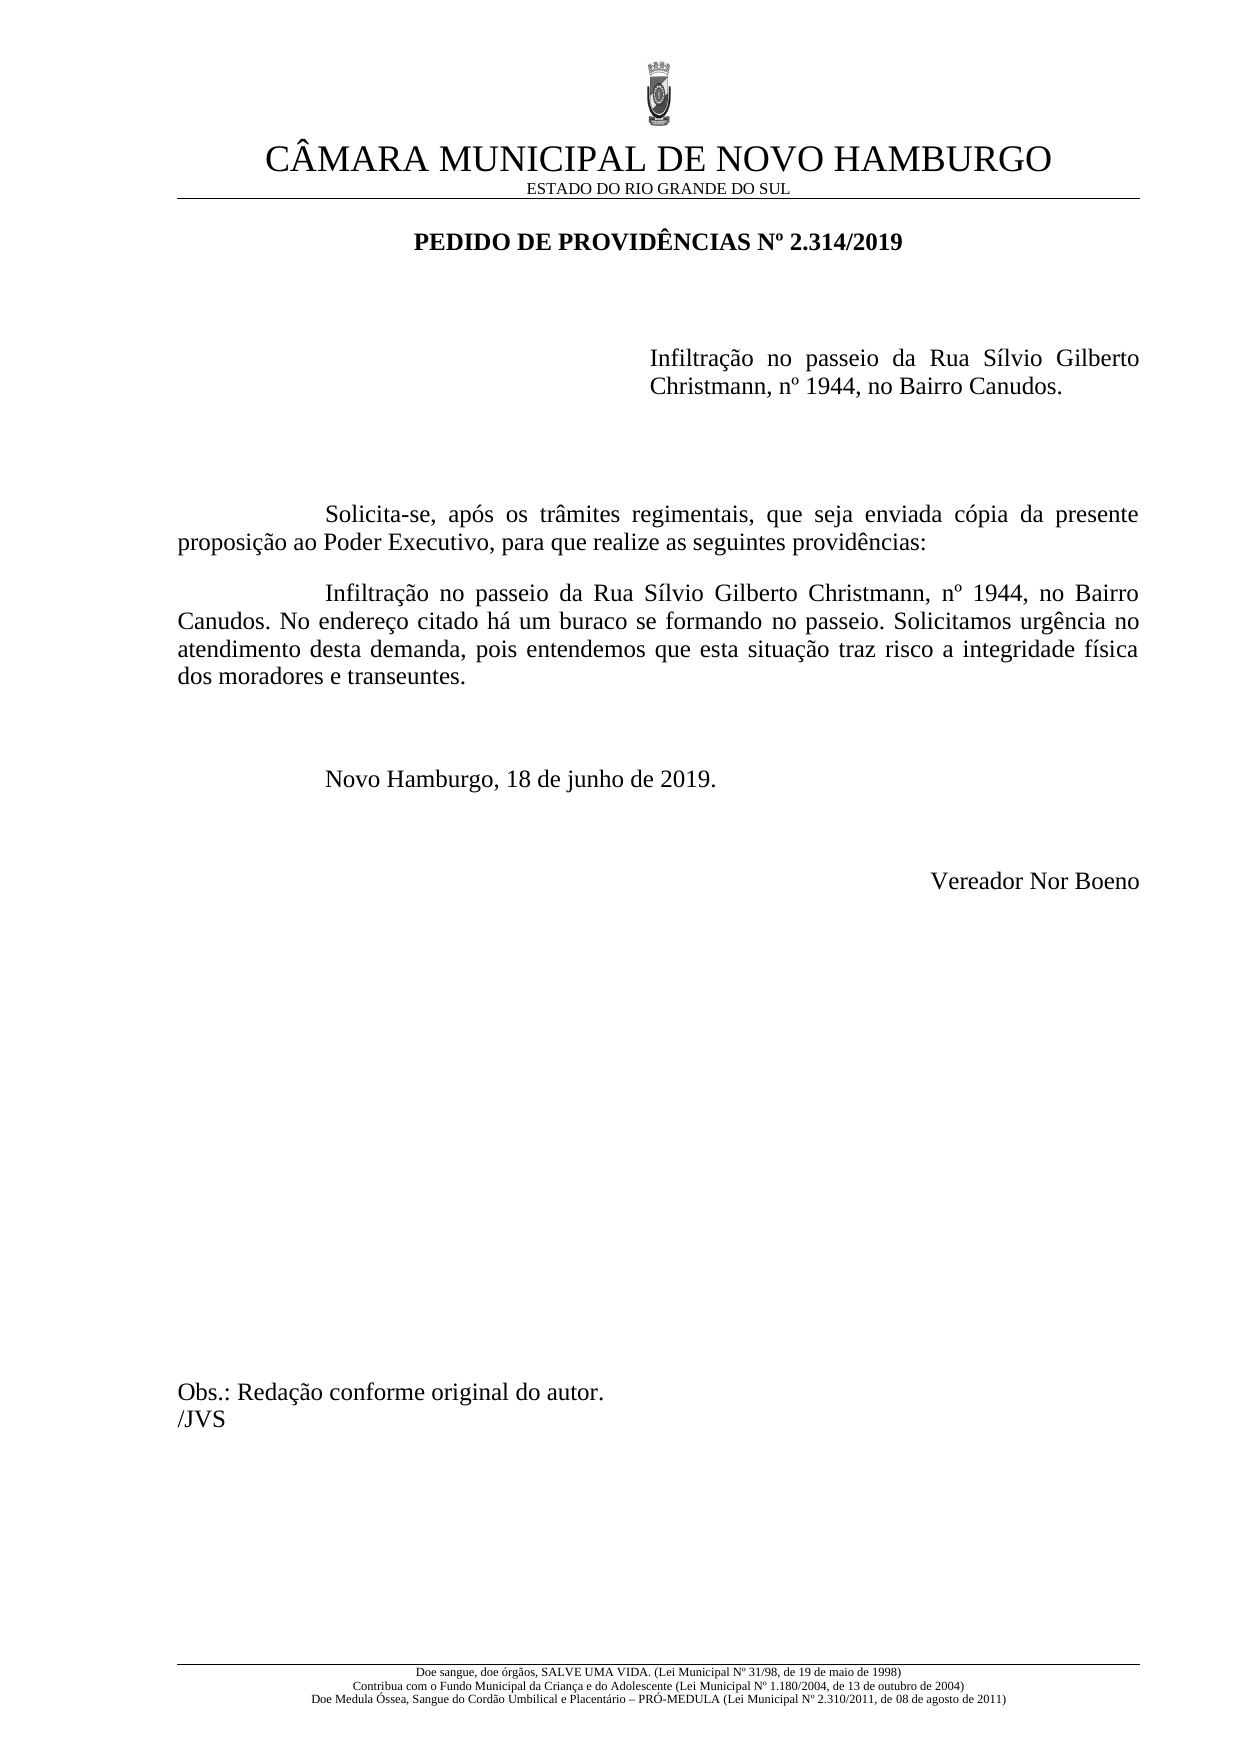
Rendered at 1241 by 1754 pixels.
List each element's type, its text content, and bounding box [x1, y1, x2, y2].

text Obs.: Redação conforme original do autor. [177, 1378, 1140, 1406]
text Infiltração no passeio da Rua Sílvio Gilberto Christmann, nº 1944, no Bairro Canudos. No endereço citado há um buraco se formando no passeio. Solicitamos urgência no atendimento desta demanda, pois entendemos que esta situação traz risco a integridade física dos moradores e transeuntes. [177, 579, 1140, 690]
text PEDIDO DE PROVIDÊNCIAS Nº 2.314/2019 [177, 228, 1140, 256]
text Vereador Nor Boeno [177, 867, 1140, 895]
text /JVS [177, 1406, 1140, 1433]
text Infiltração no passeio da Rua Sílvio Gilberto Christmann, nº 1944, no Bairro Canudos. [649, 344, 1140, 400]
text Solicita-se, após os trâmites regimentais, que seja enviada cópia da presente proposição ao Poder Executivo, para que realize as seguintes providências: [177, 500, 1140, 556]
text Novo Hamburgo, 18 de junho de 2019. [177, 765, 1140, 793]
